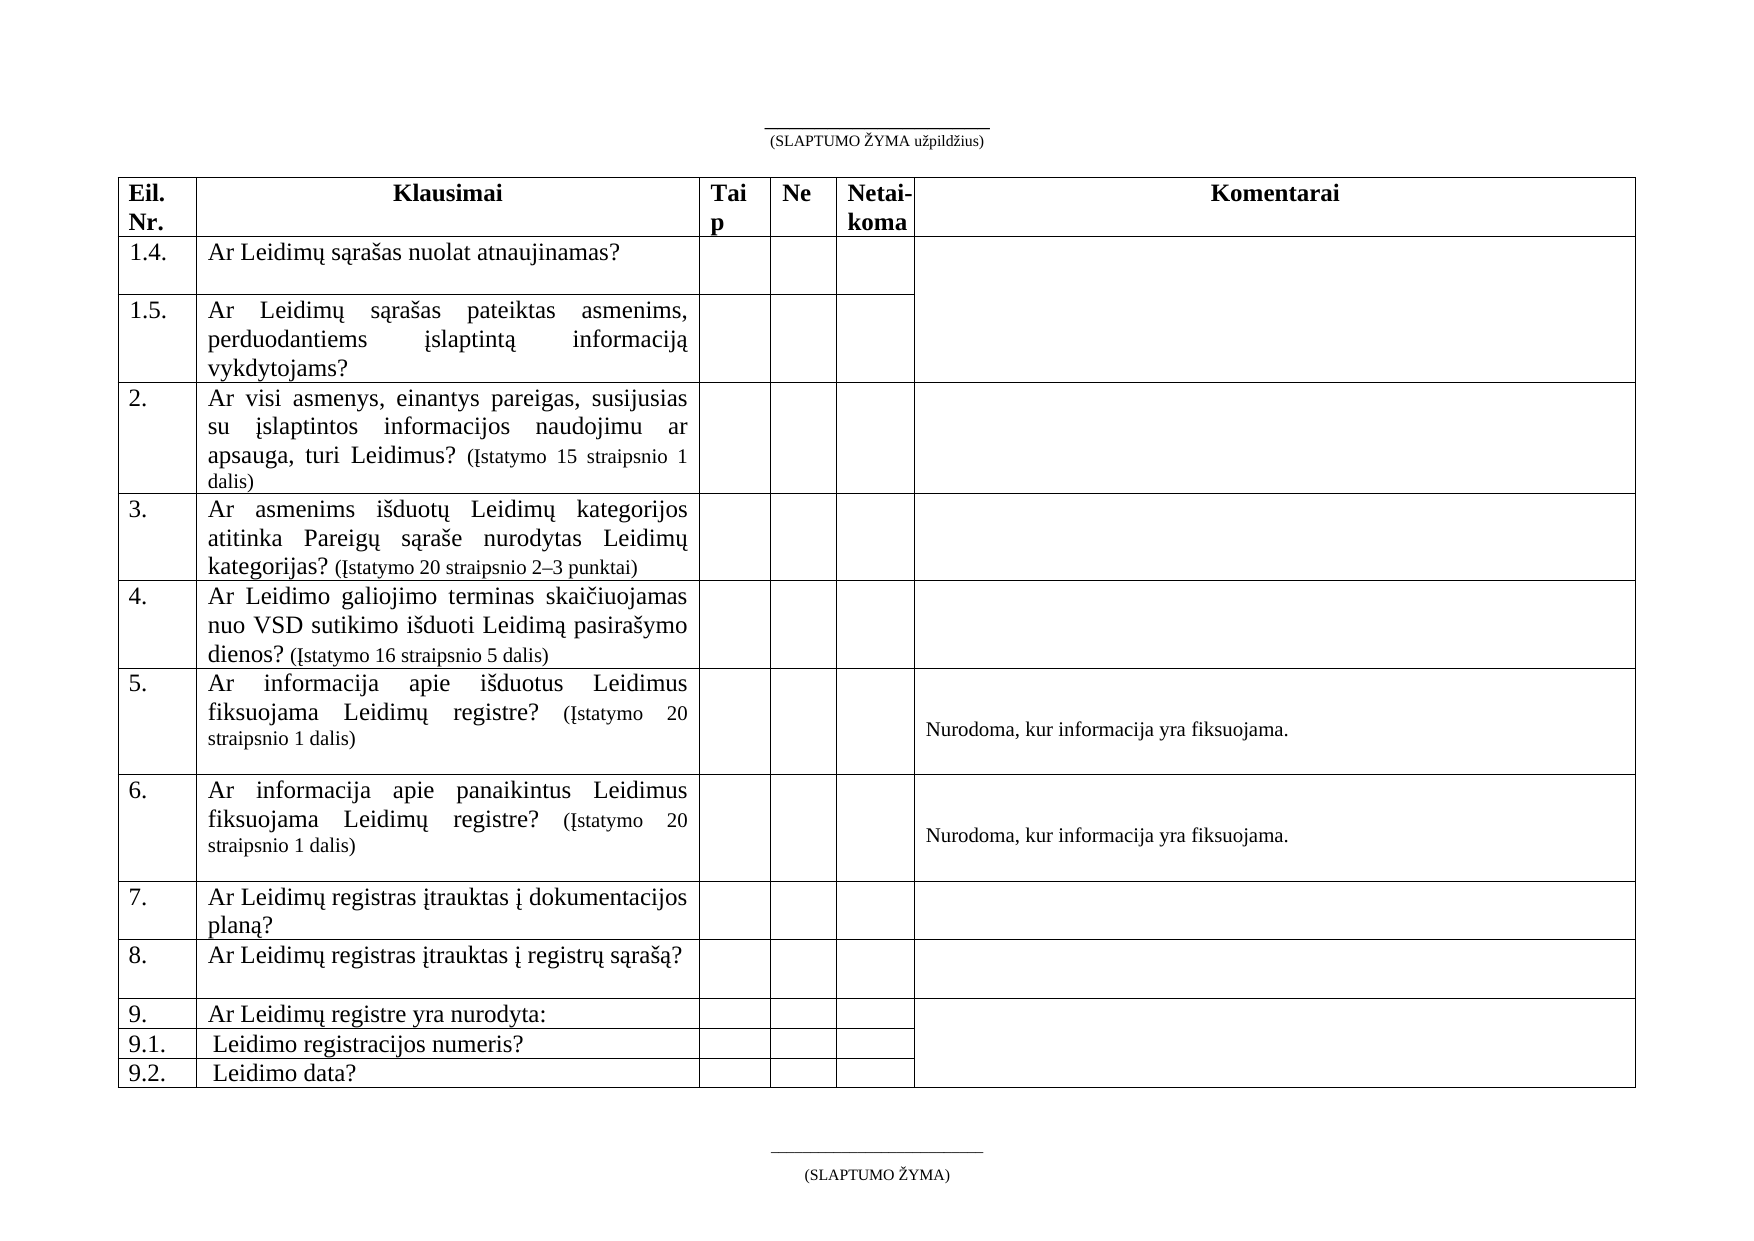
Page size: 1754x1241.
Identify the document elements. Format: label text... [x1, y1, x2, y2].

table_cell Ar visi asmenys, einantys pareigas, susijusias su įslaptintos informacijos naudojimu ar apsauga, turi Leidimus? (Įstatymo 15 straipsnio 1 dalis) [197, 383, 699, 493]
table_header Komentarai [915, 178, 1635, 236]
table_cell Leidimo data? [197, 1059, 699, 1087]
table_cell [700, 999, 770, 1028]
table_cell 2. [119, 383, 196, 493]
table_cell [771, 295, 836, 382]
table_cell 9.1. [119, 1029, 196, 1057]
table_cell [771, 494, 836, 580]
table_cell 9.2. [119, 1059, 196, 1087]
table_cell [771, 1029, 836, 1057]
table_cell Ar Leidimo galiojimo terminas skaičiuojamas nuo VSD sutikimo išduoti Leidimą pasirašymo dienos? (Įstatymo 16 straipsnio 5 dalis) [197, 581, 699, 667]
table_cell Ar Leidimų sąrašas nuolat atnaujinamas? [197, 237, 699, 294]
table_cell 5. [119, 669, 196, 774]
table_cell Ar asmenims išduotų Leidimų kategorijos atitinka Pareigų sąraše nurodytas Leidimų kategorijas? (Įstatymo 20 straipsnio 2–3 punktai) [197, 494, 699, 580]
table_cell Ar Leidimų sąrašas pateiktas asmenims, perduodantiems įslaptintą informaciją vykdytojams? [197, 295, 699, 382]
table_cell [771, 383, 836, 493]
table_cell Ar Leidimų registras įtrauktas į dokumentacijos planą? [197, 882, 699, 939]
table_cell Nurodoma, kur informacija yra fiksuojama. [915, 669, 1635, 774]
table_cell [837, 775, 914, 881]
table_cell [915, 494, 1635, 580]
table_cell 3. [119, 494, 196, 580]
table_cell [915, 882, 1635, 939]
table_cell Ar Leidimų registras įtrauktas į registrų sąrašą? [197, 940, 699, 998]
table_cell [915, 294, 1635, 382]
table_cell [700, 775, 770, 881]
table_cell [837, 882, 914, 939]
table_cell 6. [119, 775, 196, 881]
table_header Taip [700, 178, 770, 236]
table_cell [915, 999, 1635, 1087]
table_cell [700, 1029, 770, 1057]
table_cell [837, 999, 914, 1028]
table_cell [771, 1059, 836, 1087]
table_header Eil. Nr. [119, 178, 196, 236]
table_cell [700, 940, 770, 998]
table_cell [837, 237, 914, 294]
table_cell [915, 581, 1635, 667]
table_cell [771, 581, 836, 667]
table_header Klausimai [197, 178, 699, 236]
table_cell [771, 237, 836, 294]
table_cell Ar Leidimų registre yra nurodyta: [197, 999, 699, 1028]
table_cell 1.5. [119, 295, 196, 382]
table_cell [837, 1029, 914, 1057]
table_cell [700, 669, 770, 774]
table_cell [700, 882, 770, 939]
table_cell 7. [119, 882, 196, 939]
table_cell Leidimo registracijos numeris? [197, 1029, 699, 1057]
table_cell [915, 383, 1635, 493]
table_cell [700, 237, 770, 294]
table_cell 8. [119, 940, 196, 998]
table_cell [837, 295, 914, 382]
table_cell [700, 581, 770, 667]
table_cell [771, 775, 836, 881]
table_cell [915, 237, 1635, 294]
table_cell [700, 295, 770, 382]
table_cell 1.4. [119, 237, 196, 294]
table_cell Nurodoma, kur informacija yra fiksuojama. [915, 775, 1635, 881]
table_cell [837, 940, 914, 998]
table_cell [771, 882, 836, 939]
table_cell [837, 1059, 914, 1087]
table_cell [771, 940, 836, 998]
table_cell [771, 999, 836, 1028]
table_cell [837, 494, 914, 580]
table_cell 4. [119, 581, 196, 667]
table_cell 9. [119, 999, 196, 1028]
table_cell [771, 669, 836, 774]
table_header Ne [771, 178, 836, 236]
table_cell [700, 383, 770, 493]
table_header Netai-koma [837, 178, 914, 236]
table_cell [837, 669, 914, 774]
table_cell [915, 940, 1635, 998]
table_cell Ar informacija apie išduotus Leidimus fiksuojama Leidimų registre? (Įstatymo 20 straipsnio 1 dalis) [197, 669, 699, 774]
table_cell [837, 383, 914, 493]
table_cell [700, 1059, 770, 1087]
table_cell [837, 581, 914, 667]
table_cell Ar informacija apie panaikintus Leidimus fiksuojama Leidimų registre? (Įstatymo 20 straipsnio 1 dalis) [197, 775, 699, 881]
table_cell [700, 494, 770, 580]
